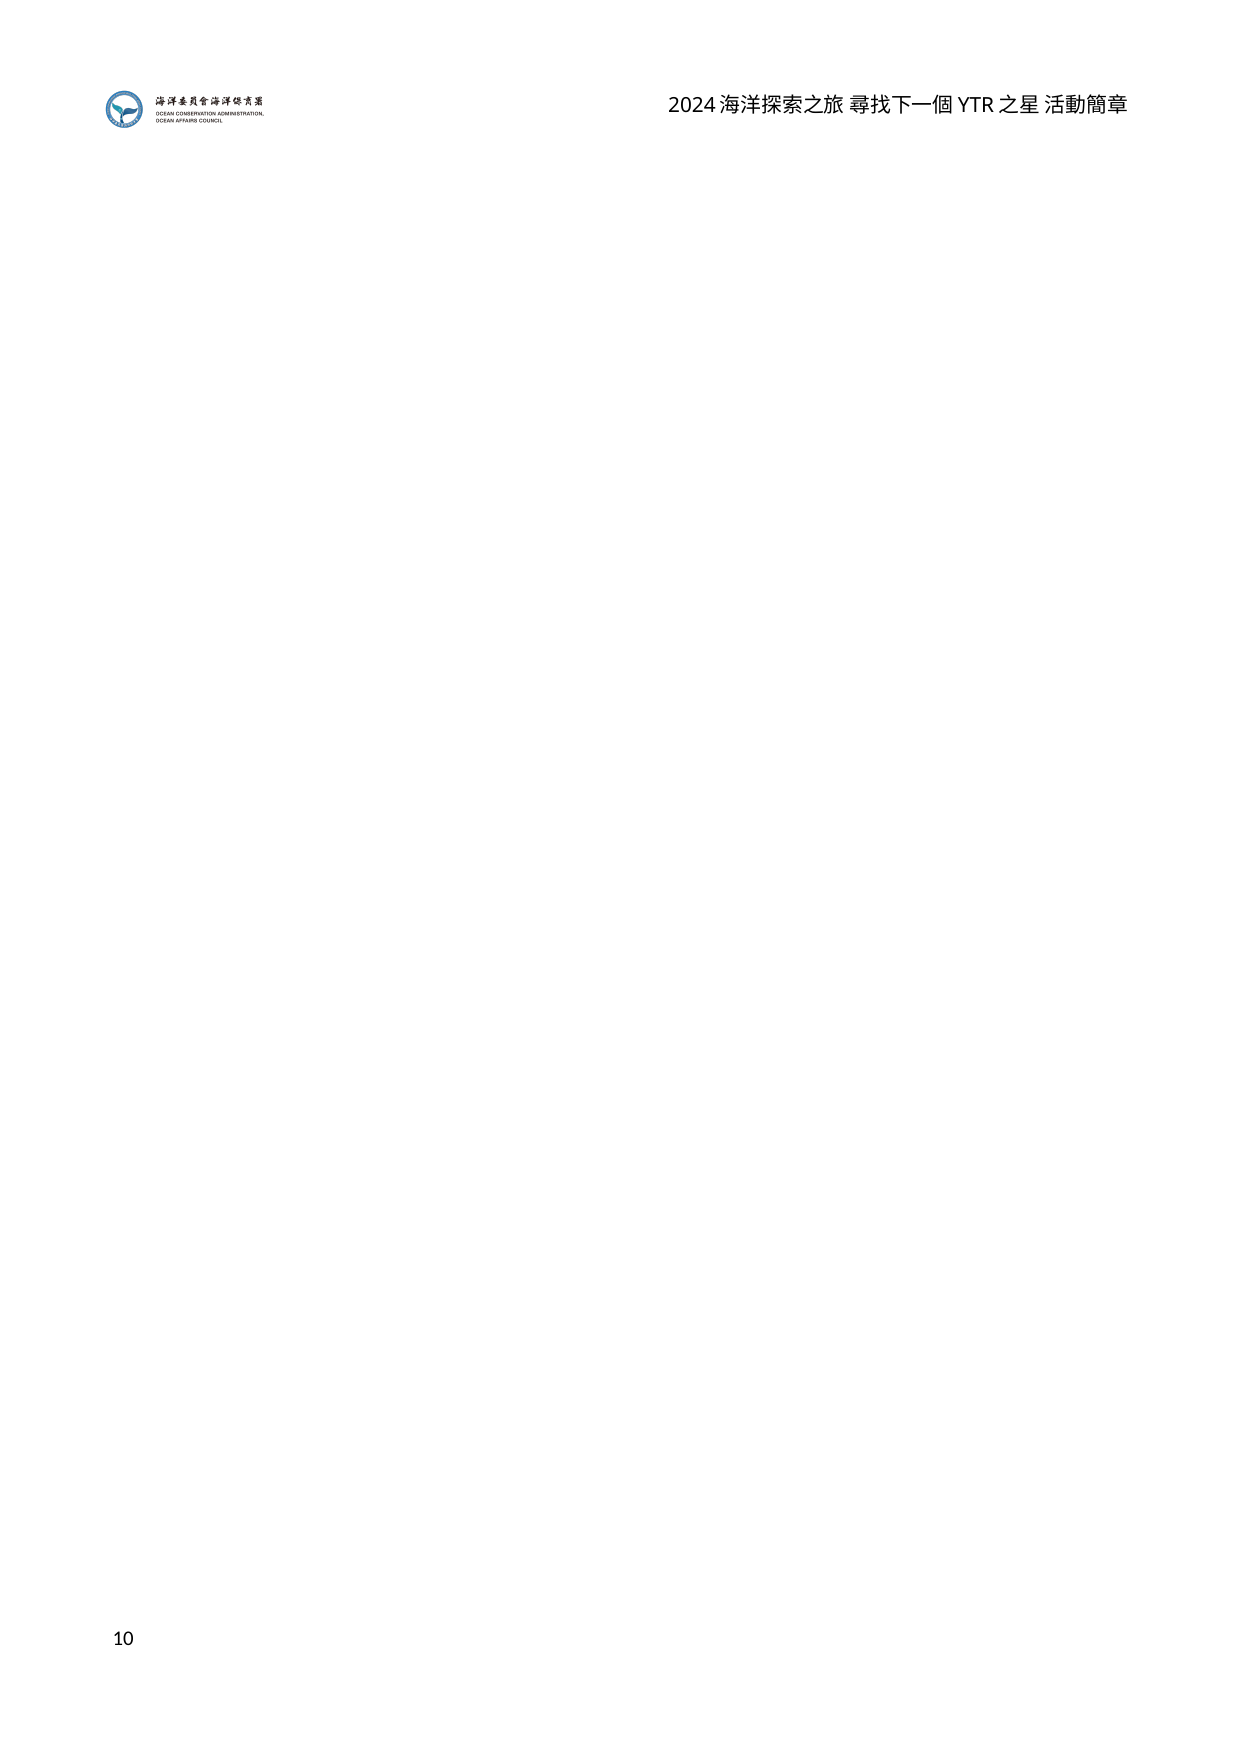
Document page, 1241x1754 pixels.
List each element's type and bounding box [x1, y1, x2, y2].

picture [101, 85, 268, 136]
